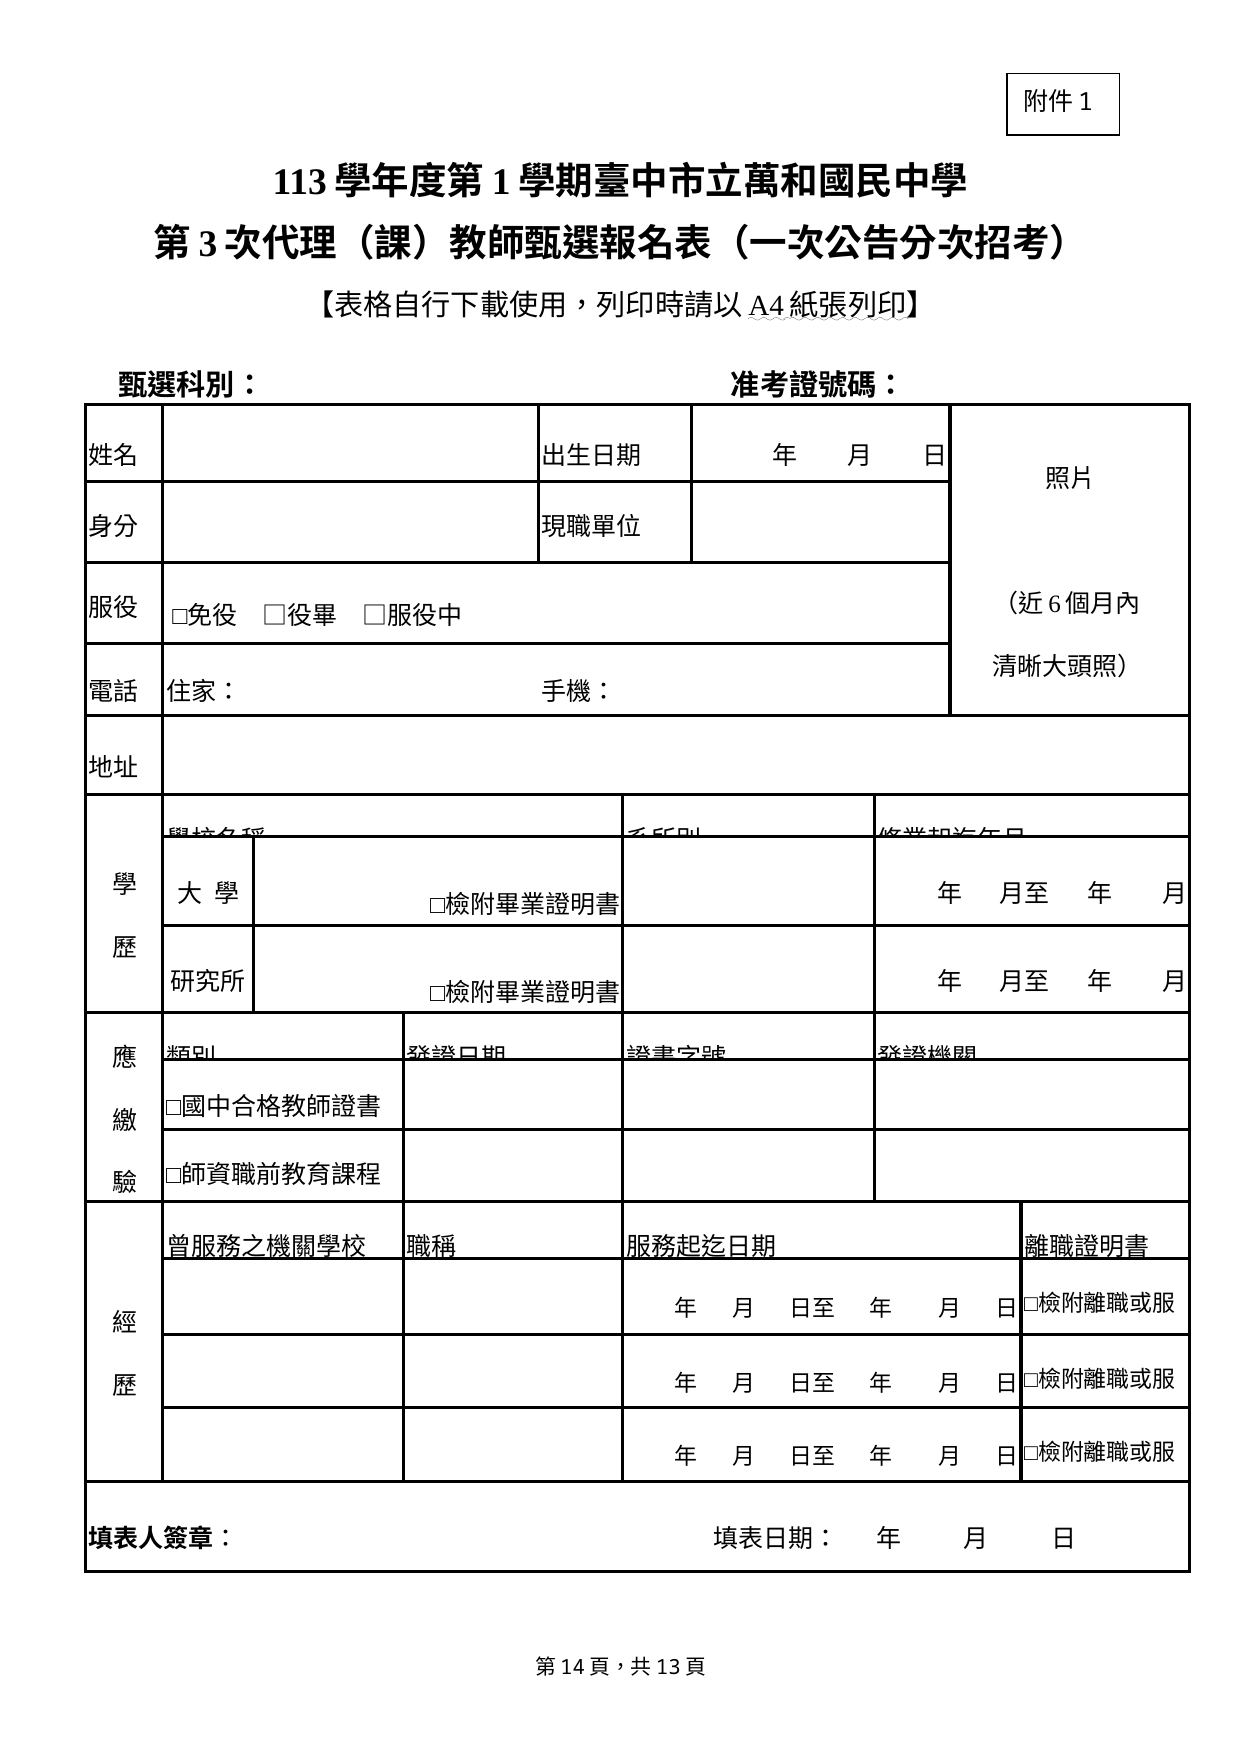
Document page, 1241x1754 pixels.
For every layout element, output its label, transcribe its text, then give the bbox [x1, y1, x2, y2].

table_cell [624, 1061, 873, 1128]
table_header 照片 （近6個月內 清晰大頭照） [952, 406, 1188, 714]
table_cell 發證機關 [876, 1014, 1188, 1058]
table_cell [164, 483, 537, 561]
table_cell 年 月至 年 月 [876, 838, 1188, 924]
table_cell [624, 1131, 873, 1200]
table_cell 學 歷 [87, 796, 161, 1011]
table_cell 服役 情形 [87, 564, 161, 642]
table_cell [624, 927, 873, 1011]
table_cell 職稱 [405, 1203, 621, 1257]
table_cell 住家： 手機： [164, 645, 948, 714]
table_cell [876, 1061, 1188, 1128]
table_cell 身分證號 [87, 483, 161, 561]
table_cell 年 月 日至 年 月 日 [624, 1409, 1019, 1480]
table_cell [164, 1409, 402, 1480]
table_cell □師資職前教育課程修畢證明書 [164, 1131, 402, 1200]
table_cell □檢附離職或服務證明書 [1023, 1409, 1188, 1480]
table_cell [405, 1260, 621, 1333]
table_cell 證書字號 [624, 1014, 873, 1058]
table_cell 離職證明書 [1023, 1203, 1188, 1257]
table_header 出生日期 [540, 406, 690, 480]
table_cell 年 月至 年 月 [876, 927, 1188, 1011]
table_header 姓名 [87, 406, 161, 480]
table_cell 填表人簽章： 填表日期： 年 月 日 [87, 1483, 1188, 1570]
table_cell 應 繳 驗 證 件 [87, 1014, 161, 1200]
table_cell [164, 1336, 402, 1406]
table_cell 服務起迄日期 [624, 1203, 1019, 1257]
table_header 年 月 日 [693, 406, 948, 480]
table_cell 現職單位 及職稱 [540, 483, 690, 561]
table_cell 年 月 日至 年 月 日 [624, 1336, 1019, 1406]
table_cell 曾服務之機關學校 [164, 1203, 402, 1257]
table_cell 年 月 日至 年 月 日 [624, 1260, 1019, 1333]
table_cell □免役 □役畢 □服役中 [164, 564, 948, 642]
table_cell [405, 1409, 621, 1480]
table_cell 學校名稱 [164, 796, 621, 835]
table_cell □檢附畢業證明書 [255, 927, 621, 1011]
table_cell □國中合格教師證書 [164, 1061, 402, 1128]
text 附件1 [1023, 81, 1104, 118]
table_cell 類別 [164, 1014, 402, 1058]
table_cell [876, 1131, 1188, 1200]
table_cell 修業起迄年月 [876, 796, 1188, 835]
table_cell 地址 [87, 717, 161, 793]
table_cell 系所別 [624, 796, 873, 835]
table_cell 發證日期 [405, 1014, 621, 1058]
text 【表格自行下載使用，列印時請以A4紙張列印】 [118, 261, 1122, 323]
text 113學年度第1學期臺中市立萬和國民中學 [118, 136, 1122, 198]
table_cell □檢附畢業證明書 [255, 838, 621, 924]
table_cell 電話 [87, 645, 161, 714]
text 第3次代理（課）教師甄選報名表（一次公告分次招考） [118, 198, 1122, 261]
text 甄選科別： 准考證號碼： [118, 341, 1122, 403]
table_cell 大 學 [164, 838, 252, 924]
table_cell □檢附離職或服務證明書 [1023, 1260, 1188, 1333]
table_cell [693, 483, 948, 561]
table_cell [405, 1061, 621, 1128]
table_header [164, 406, 537, 480]
table_cell 研究所 [164, 927, 252, 1011]
text [1008, 74, 1119, 134]
table_cell □檢附離職或服務證明書 [1023, 1336, 1188, 1406]
table_cell [164, 1260, 402, 1333]
table_cell [405, 1336, 621, 1406]
table_cell [624, 838, 873, 924]
table_cell 經 歷 [87, 1203, 161, 1480]
table_cell [164, 717, 1188, 793]
table_cell [405, 1131, 621, 1200]
